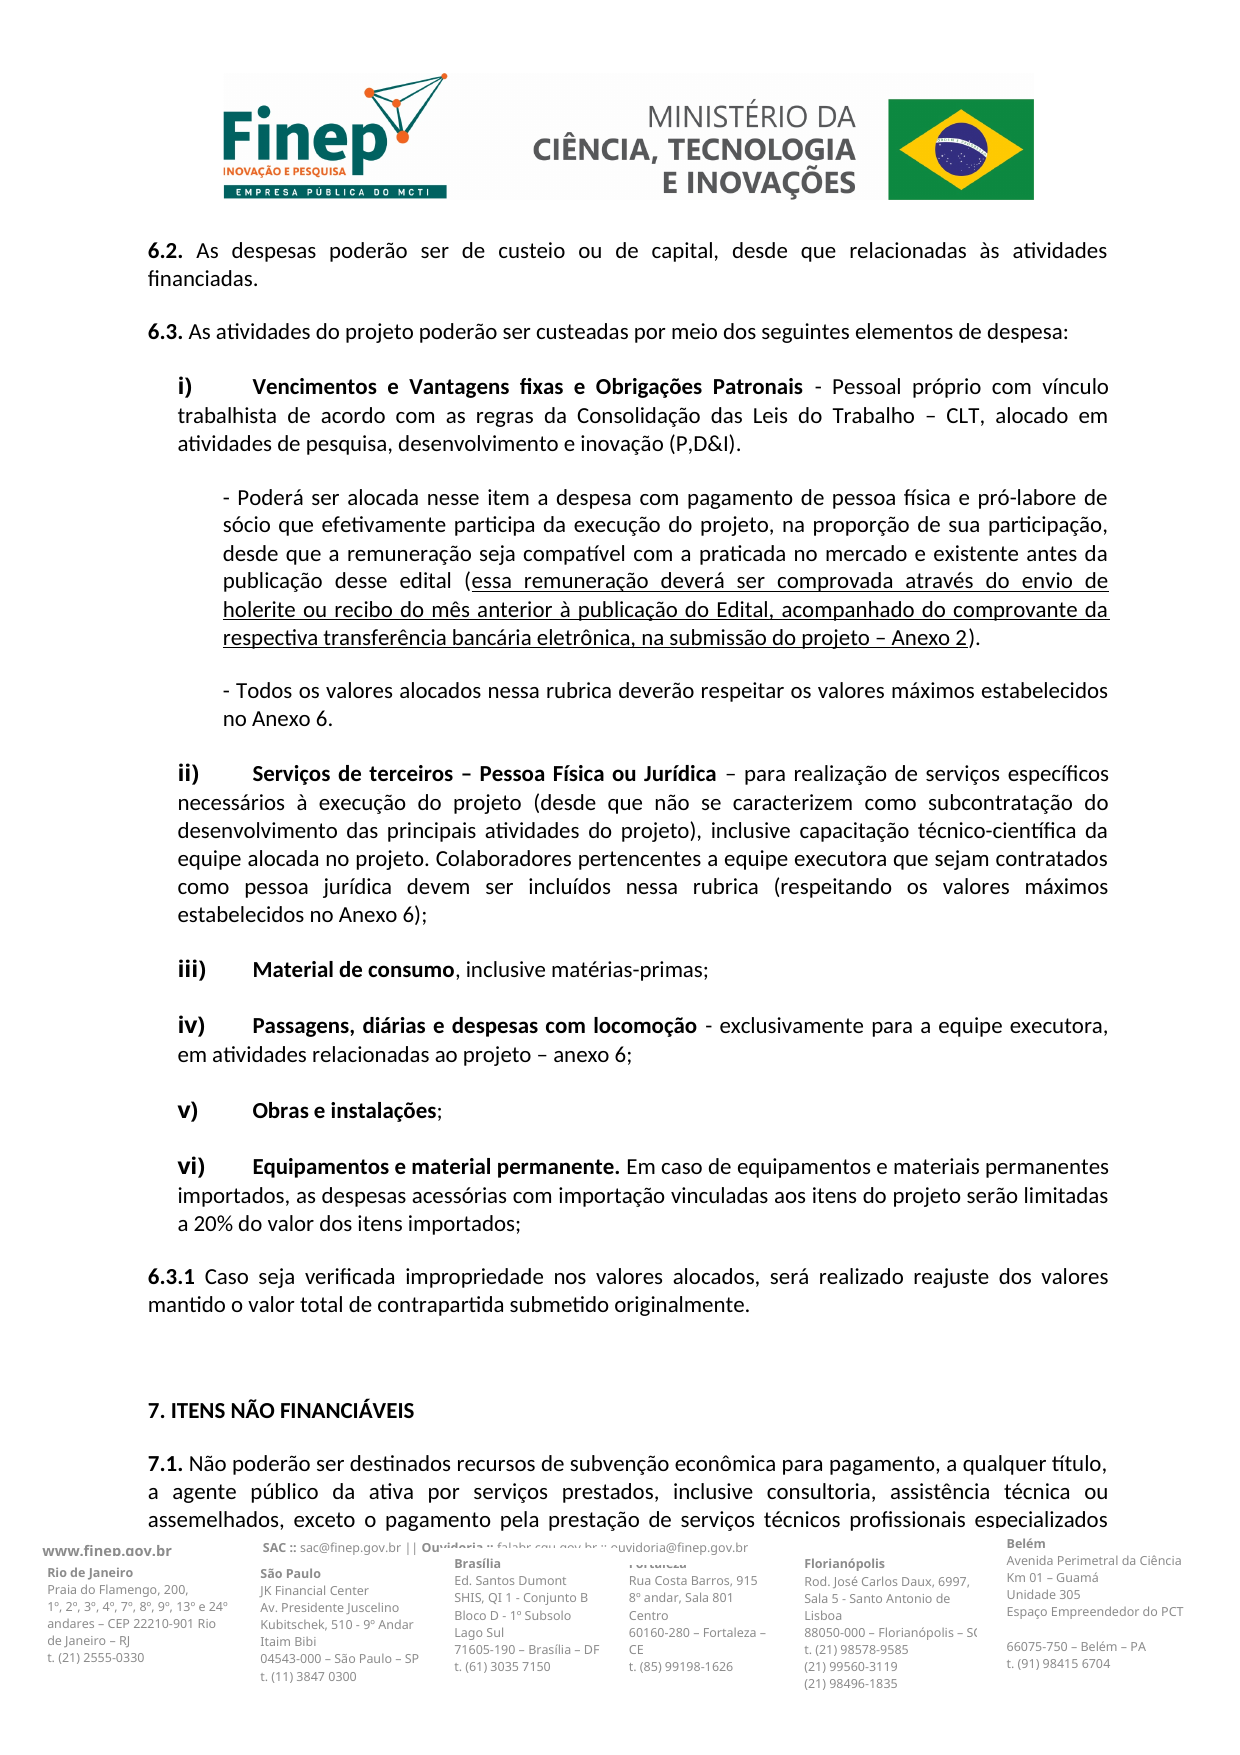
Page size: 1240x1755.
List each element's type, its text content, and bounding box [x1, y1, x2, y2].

list respectiva transferência bancária eletrônica, na submissão do projeto – Anexo 2). [223, 620, 1110, 651]
list Equipamentos e material permanente. Em caso de equipamentos e materiais permanentes importados, as despesas acessórias com importação vinculadas aos itens do projeto serão limitadas a 20% do valor dos itens importados; [177, 1150, 1110, 1237]
list Obras e instalações; [177, 1094, 1110, 1125]
list Material de consumo, inclusive matérias-primas; [177, 953, 1110, 984]
text 6.3. As atividades do projeto poderão ser custeadas por meio dos seguintes elementos de despesa: [148, 317, 1110, 345]
text 7. ITENS NÃO FINANCIÁVEIS [148, 1396, 1110, 1424]
list Passagens, diárias e despesas com locomoção - exclusivamente para a equipe executora, em atividades relacionadas ao projeto – anexo 6; [177, 1009, 1110, 1069]
list - Poderá ser alocada nesse item a despesa com pagamento de pessoa física e pró-labore de sócio que efetivamente participa da execução do projeto, na proporção de sua participação, desde que a remuneração seja compatível com a praticada no mercado e existente antes da publicação desse edital (essa remuneração deverá ser comprovada através do envio de holerite ou recibo do mês anterior à publicação do Edital, acompanhado do comprovante da [223, 483, 1110, 619]
list - Todos os valores alocados nessa rubrica deverão respeitar os valores máximos estabelecidos no Anexo 6. [223, 676, 1110, 732]
list Vencimentos e Vantagens fixas e Obrigações Patronais - Pessoal próprio com vínculo trabalhista de acordo com as regras da Consolidação das Leis do Trabalho – CLT, alocado em atividades de pesquisa, desenvolvimento e inovação (P,D&I). [177, 370, 1110, 458]
text 6.3.1 Caso seja verificada impropriedade nos valores alocados, será realizado reajuste dos valores mantido o valor total de contrapartida submetido originalmente. [148, 1262, 1110, 1318]
text 7.1. Não poderão ser destinados recursos de subvenção econômica para pagamento, a qualquer título, a agente público da ativa por serviços prestados, inclusive consultoria, assistência técnica ou assemelhados, exceto o pagamento pela prestação de serviços técnicos profissionais especializados [148, 1449, 1110, 1533]
text 6.2. As despesas poderão ser de custeio ou de capital, desde que relacionadas às atividades financiadas. [148, 236, 1110, 292]
list Serviços de terceiros – Pessoa Física ou Jurídica – para realização de serviços específicos necessários à execução do projeto (desde que não se caracterizem como subcontratação do desenvolvimento das principais atividades do projeto), inclusive capacitação técnico-científica da equipe alocada no projeto. Colaboradores pertencentes a equipe executora que sejam contratados como pessoa jurídica devem ser incluídos nessa rubrica (respeitando os valores máximos estabelecidos no Anexo 6); [177, 757, 1110, 928]
